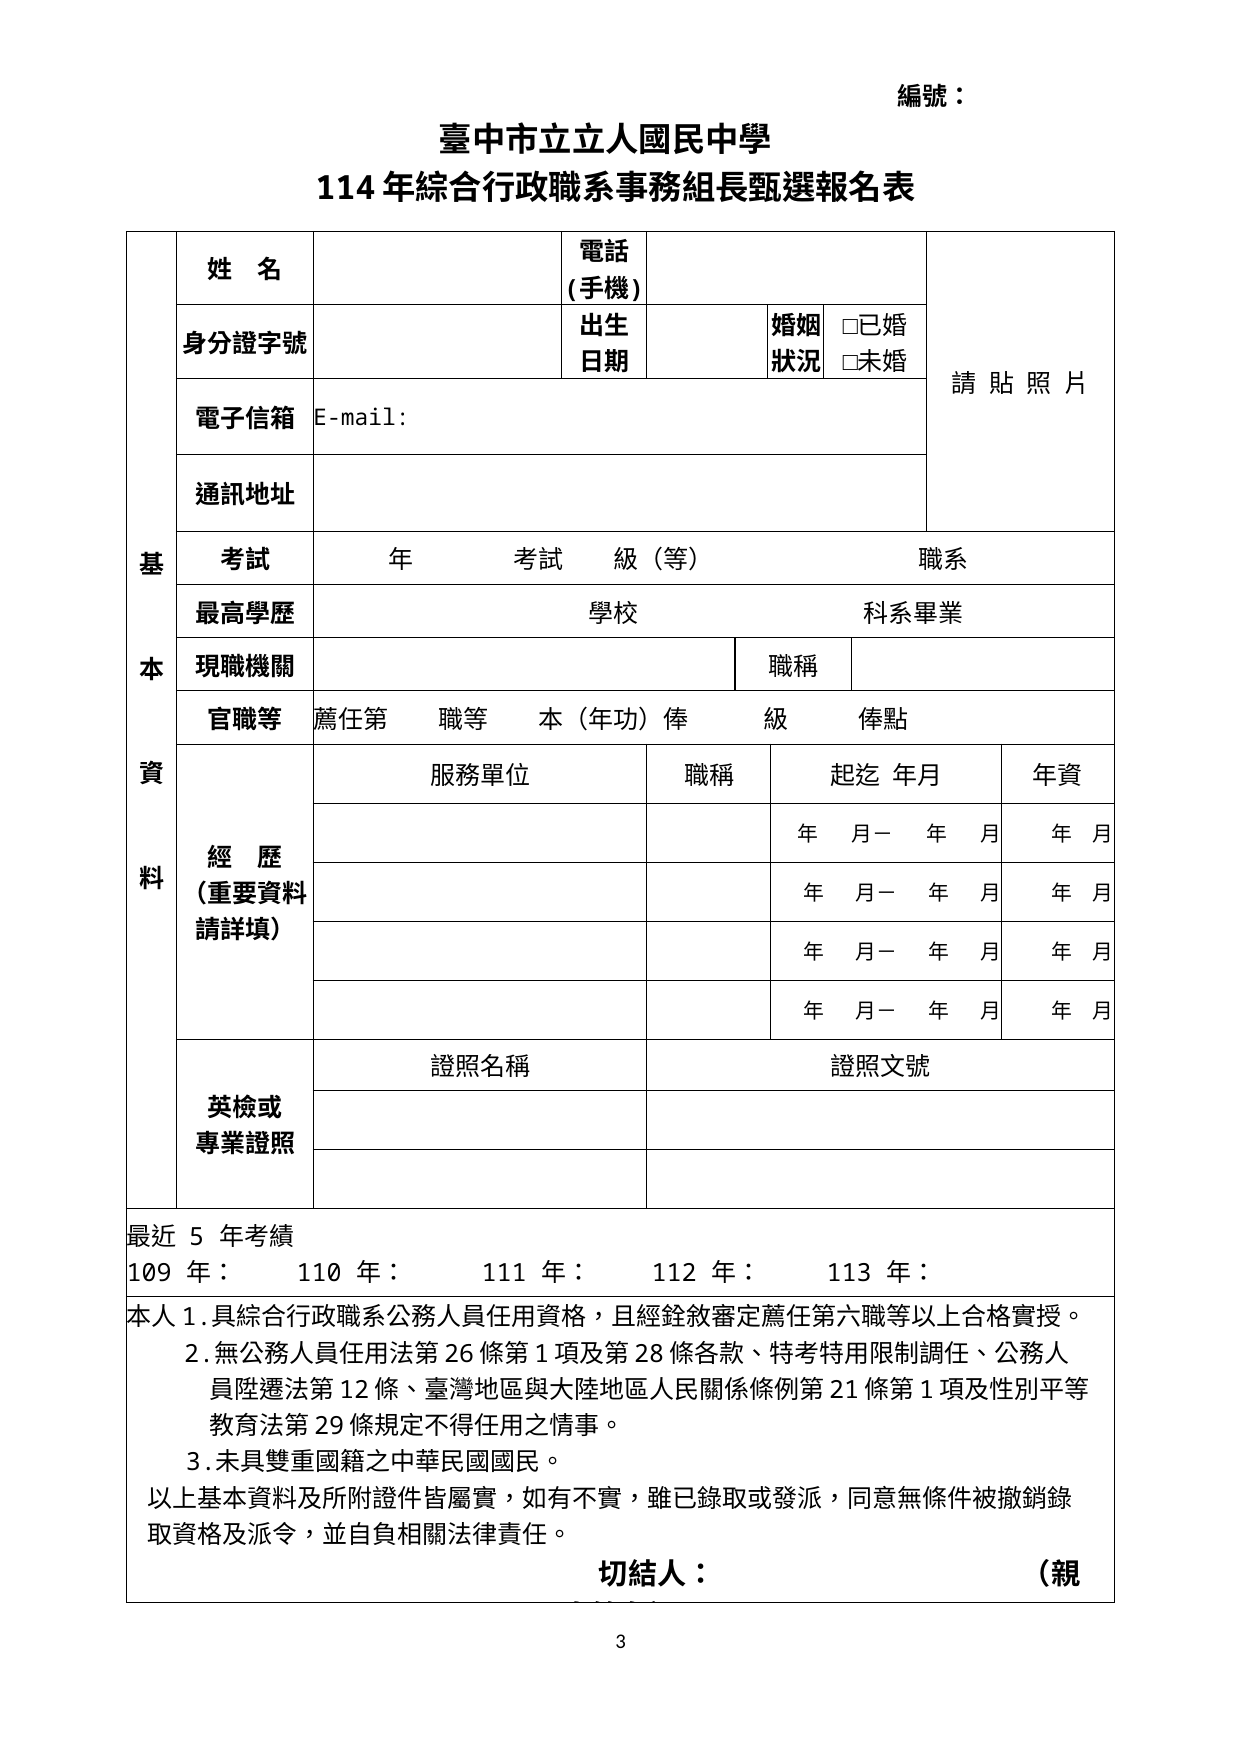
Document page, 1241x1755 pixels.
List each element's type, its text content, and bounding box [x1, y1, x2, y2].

table_cell 婚姻 狀況 [768, 305, 823, 378]
subtitle 114年綜合行政職系事務組長甄選報名表 [130, 161, 1081, 209]
table_cell [852, 638, 1114, 690]
table_header 姓 名 [177, 232, 313, 304]
table_cell [647, 863, 770, 921]
table_header [647, 232, 926, 304]
table_cell [647, 922, 770, 980]
table_cell 官職等 [177, 691, 313, 743]
table_cell 最高學歷 [177, 585, 313, 637]
table_cell 年 月－ 年 月 [771, 922, 1001, 980]
table_cell 英檢或 專業證照 [177, 1040, 313, 1208]
table_cell 證照文號 [647, 1040, 1114, 1089]
table_header 請 貼 照 片 [927, 232, 1114, 531]
table_cell 年 月－ 年 月 [771, 863, 1001, 921]
table_cell [647, 1091, 1114, 1148]
table_header 基 本 資 料 [127, 232, 176, 1208]
table_cell 經 歷 （重要資料 請詳填） [177, 745, 313, 1039]
table_cell [314, 981, 646, 1039]
table_header 電話 (手機) [562, 232, 646, 304]
table_cell 現職機關 [177, 638, 313, 690]
table_cell [314, 305, 561, 378]
table_cell [314, 455, 926, 531]
table_cell 年 月 [1002, 981, 1114, 1039]
table_cell 年 月－ 年 月 [771, 981, 1001, 1039]
table_cell [647, 1150, 1114, 1208]
table_cell [647, 305, 767, 378]
table_cell 學校 科系畢業 [314, 585, 1114, 637]
table_cell E-mail: [314, 379, 926, 454]
table_cell [314, 922, 646, 980]
table_cell 年 考試 級（等） 職系 [314, 532, 1114, 584]
table_cell 年 月－ 年 月 [771, 804, 1001, 862]
table_cell [314, 804, 646, 862]
table_cell 年 月 [1002, 922, 1114, 980]
table_cell 本人1.具綜合行政職系公務人員任用資格，且經銓敘審定薦任第六職等以上合格實授。 2.無公務人員任用法第26條第1項及第28條各款、特考特用限制調任、公務人員陞遷法第12條、臺灣地區與大陸地區人民關係條例第21條第1項及性別平等教育法第29條規定不得任用之情事。 3.未具雙重國籍之中華民國國民。 以上基本資料及所附證件皆屬實，如有不實，雖已錄取或發派，同意無條件被撤銷錄取資格及派令，並自負相關法律責任。 切結人： （親自簽名） [127, 1297, 1114, 1602]
table_cell 年資 [1002, 745, 1114, 802]
table_cell 通訊地址 [177, 455, 313, 531]
table_cell 身分證字號 [177, 305, 313, 378]
table_cell [314, 863, 646, 921]
table_cell 年 月 [1002, 804, 1114, 862]
table_cell 電子信箱 [177, 379, 313, 454]
table_cell □已婚 □未婚 [824, 305, 926, 378]
table_header [314, 232, 561, 304]
table_cell 年 月 [1002, 863, 1114, 921]
table_cell 考試 [177, 532, 313, 584]
table_cell 職稱 [736, 638, 851, 690]
table_cell 證照名稱 [314, 1040, 646, 1089]
table_cell 職稱 [647, 745, 770, 802]
table_cell 薦任第 職等 本（年功）俸 級 俸點 [314, 691, 1114, 743]
subtitle 臺中市立立人國民中學 [130, 112, 1081, 161]
table_cell [647, 981, 770, 1039]
table_cell 起迄 年月 [771, 745, 1001, 802]
subtitle 編號： [130, 75, 1022, 112]
table_cell 服務單位 [314, 745, 646, 802]
table_cell [314, 1091, 646, 1148]
table_cell [314, 638, 734, 690]
table_cell 出生 日期 [562, 305, 646, 378]
table_cell [314, 1150, 646, 1208]
table_cell [647, 804, 770, 862]
table_cell 最近 5 年考績 109 年： 110 年： 111 年： 112 年： 113 年： [127, 1209, 1114, 1296]
